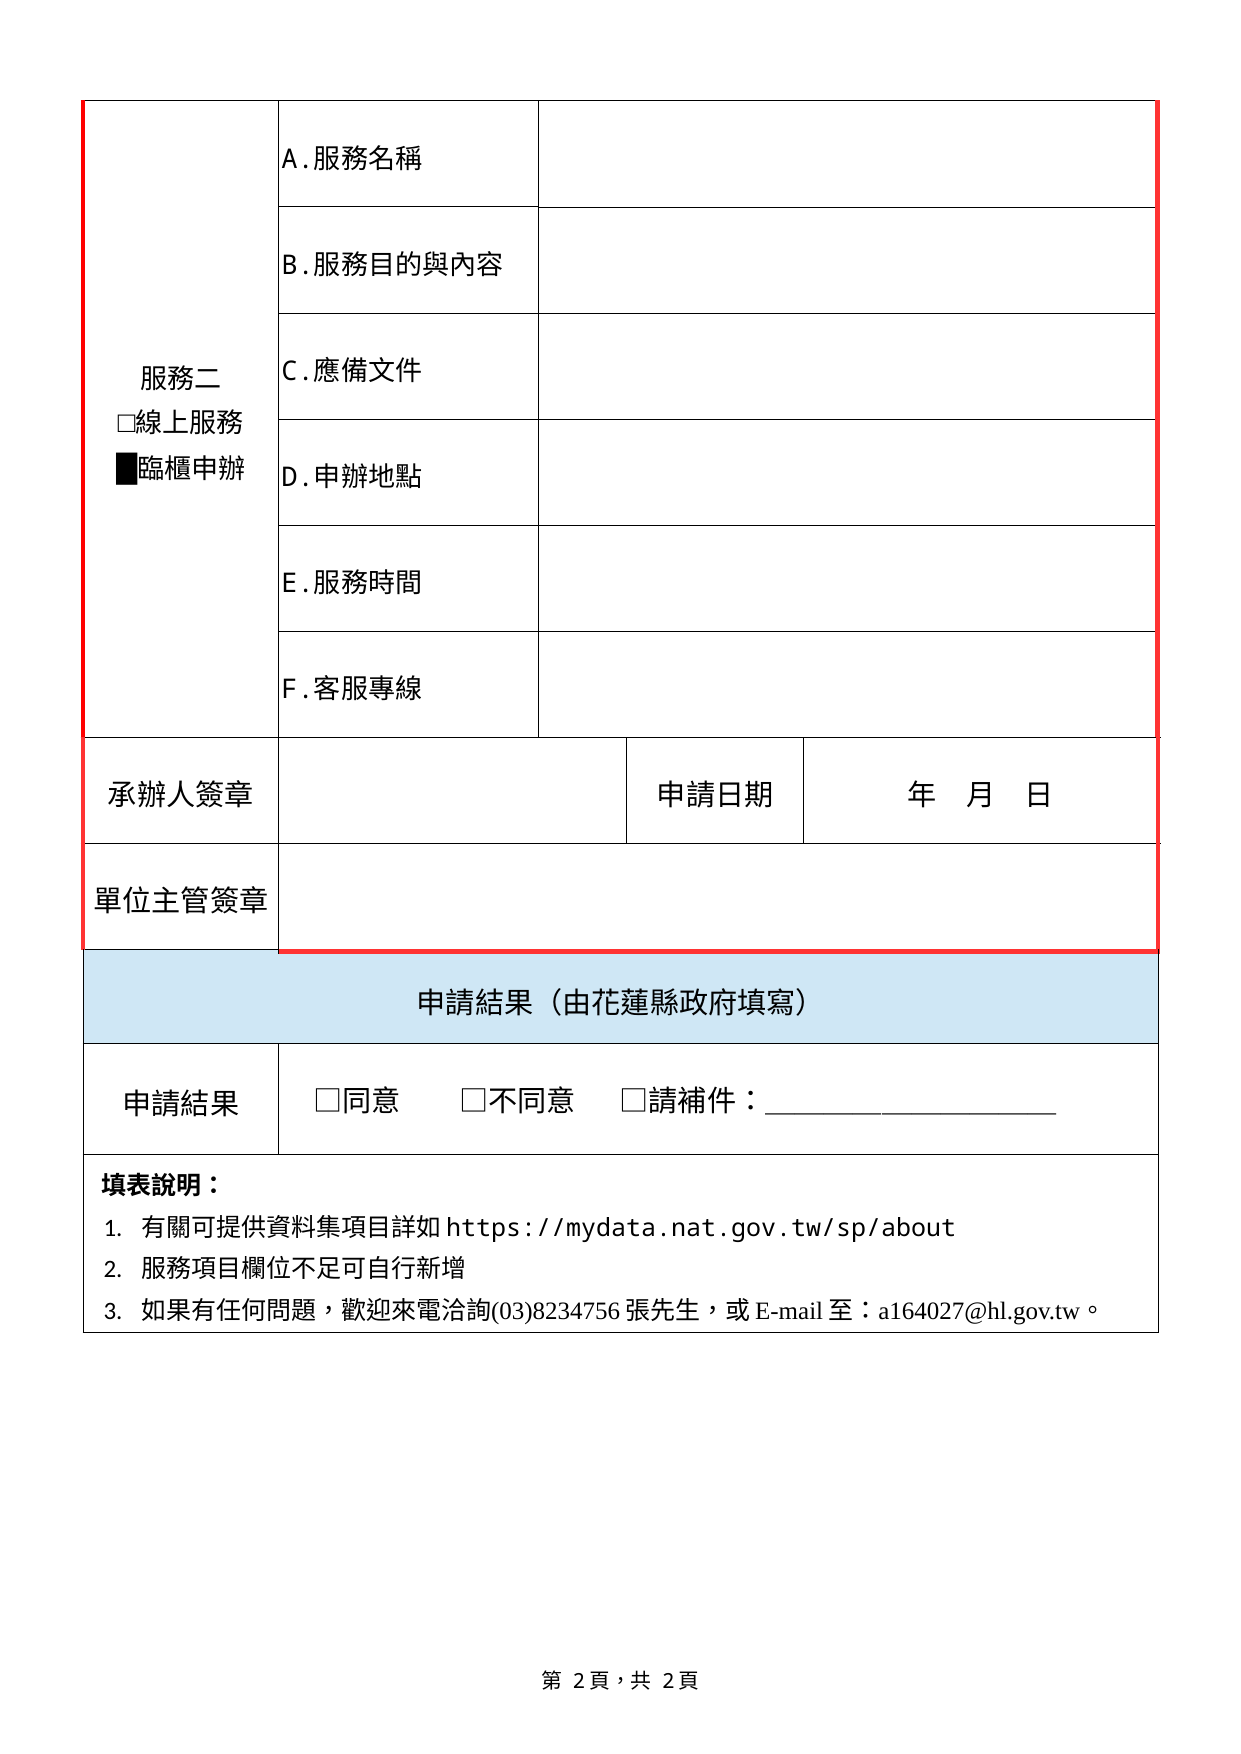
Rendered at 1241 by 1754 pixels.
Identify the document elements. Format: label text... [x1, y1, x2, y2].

table_cell [539, 314, 1155, 418]
table_cell 填表說明： 有關可提供資料集項目詳如https://mydata.nat.gov.tw/sp/about 服務項目欄位不足可自行新增 如果有任何問題，歡迎來電洽詢(03)8234756張先生，或E-mail至：a164027@hl.gov.tw。 [84, 1155, 1158, 1332]
table_cell 單位主管簽章 [85, 844, 278, 949]
table_cell B.服務目的與內容 [279, 207, 538, 312]
table_cell 服務二 □線上服務 █臨櫃申辦 [85, 101, 278, 737]
table_cell [539, 208, 1155, 312]
table_cell □同意 □不同意 □請補件：＿＿＿＿＿＿＿＿＿＿ [279, 1044, 1158, 1154]
table_header [279, 738, 626, 843]
table_cell [279, 844, 1156, 949]
table_header 承辦人簽章 [85, 738, 278, 843]
table_cell E.服務時間 [279, 526, 538, 631]
table_cell 申請結果 [84, 1044, 278, 1154]
table_header 年 月 日 [804, 738, 1156, 843]
table_header 申請日期 [627, 738, 803, 843]
table_cell [539, 420, 1155, 524]
table_cell 申請結果（由花蓮縣政府填寫） [84, 950, 1158, 1043]
table_cell [539, 526, 1155, 631]
table_cell [539, 101, 1155, 206]
table_cell [539, 632, 1155, 737]
table_cell C.應備文件 [279, 314, 538, 418]
table_cell A.服務名稱 [279, 101, 538, 206]
table_cell D.申辦地點 [279, 420, 538, 524]
table_cell F.客服專線 [279, 632, 538, 737]
